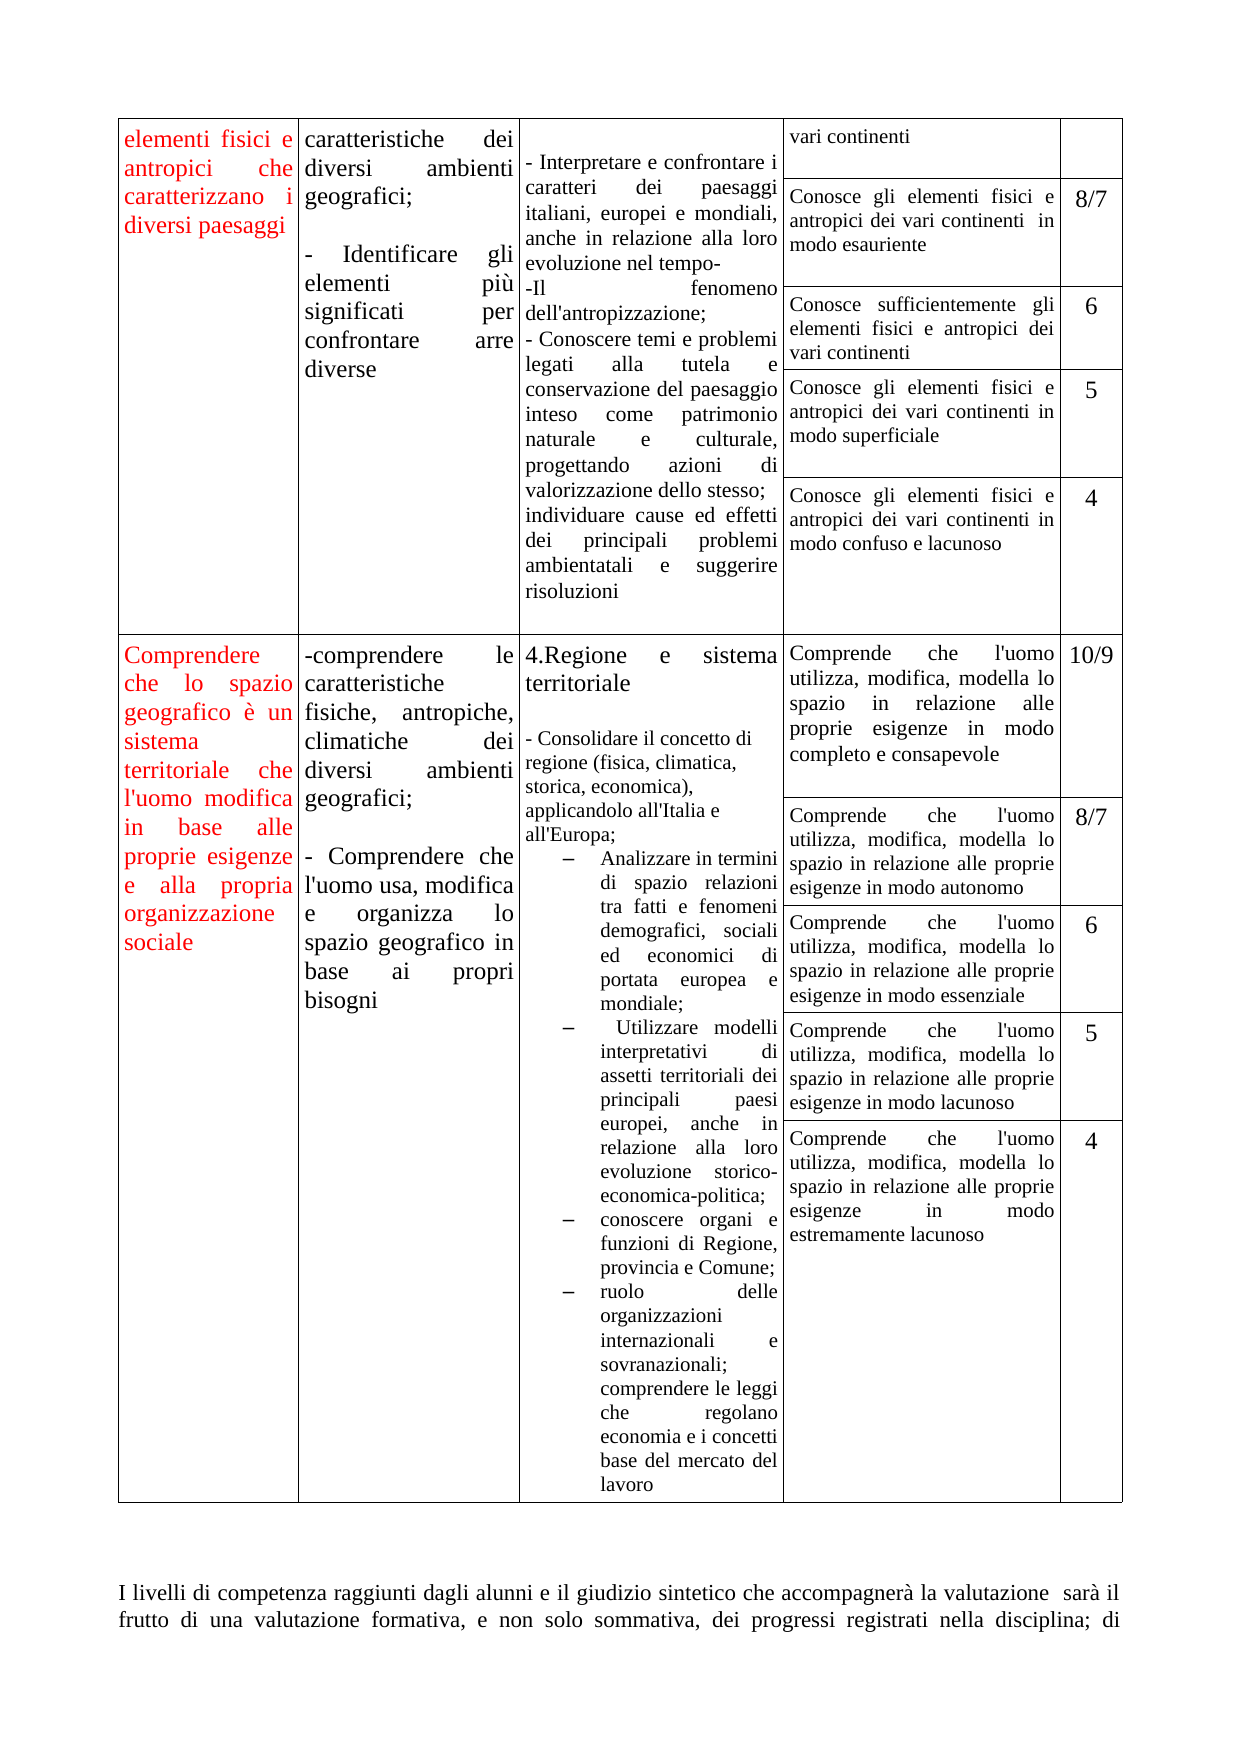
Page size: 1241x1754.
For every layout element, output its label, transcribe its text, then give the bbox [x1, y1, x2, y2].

table_cell Comprendere che lo spazio geografico è un sistema territoriale che l'uomo modifica in base alle proprie esigenze e alla propria organizzazione sociale [119, 635, 298, 1502]
table_cell 8/7 [1061, 179, 1122, 286]
table_cell Comprende che l'uomo utilizza, modifica, modella lo spazio in relazione alle proprie esigenze in modo completo e consapevole [784, 635, 1060, 797]
table_cell Conosce gli elementi fisici e antropici dei vari continenti in modo confuso e lacunoso [784, 478, 1060, 634]
table_cell vari continenti [784, 119, 1060, 178]
table_cell [1061, 119, 1122, 178]
table_cell elementi fisici e antropici che caratterizzano i diversi paesaggi [119, 119, 298, 634]
table_cell Comprende che l'uomo utilizza, modifica, modella lo spazio in relazione alle proprie esigenze in modo lacunoso [784, 1013, 1060, 1120]
text I livelli di competenza raggiunti dagli alunni e il giudizio sintetico che accompagnerà la valutazione sarà il frutto di una valutazione formativa, e non solo sommativa, dei progressi registrati nella disciplina; di [118, 1579, 1122, 1632]
table_cell - Interpretare e confrontare i caratteri dei paesaggi italiani, europei e mondiali, anche in relazione alla loro evoluzione nel tempo- -Il fenomeno dell'antropizzazione; - Conoscere temi e problemi legati alla tutela e conservazione del paesaggio inteso come patrimonio naturale e culturale, progettando azioni di valorizzazione dello stesso; individuare cause ed effetti dei principali problemi ambientatali e suggerire risoluzioni [520, 119, 783, 634]
table_cell Comprende che l'uomo utilizza, modifica, modella lo spazio in relazione alle proprie esigenze in modo autonomo [784, 798, 1060, 904]
table_cell 10/9 [1061, 635, 1122, 797]
table_cell 8/7 [1061, 798, 1122, 904]
table_cell 6 [1061, 287, 1122, 369]
table_cell Conosce gli elementi fisici e antropici dei vari continenti in modo esauriente [784, 179, 1060, 286]
table_cell Comprende che l'uomo utilizza, modifica, modella lo spazio in relazione alle proprie esigenze in modo estremamente lacunoso [784, 1121, 1060, 1502]
table_cell -comprendere le caratteristiche fisiche, antropiche, climatiche dei diversi ambienti geografici; - Comprendere che l'uomo usa, modifica e organizza lo spazio geografico in base ai propri bisogni [299, 635, 519, 1502]
table_cell 4.Regione e sistema territoriale - Consolidare il concetto di regione (fisica, climatica, storica, economica), applicandolo all'Italia e all'Europa; Analizzare in termini di spazio relazioni tra fatti e fenomeni demografici, sociali ed economici di portata europea e mondiale; Utilizzare modelli interpretativi di assetti territoriali dei principali paesi europei, anche in relazione alla loro evoluzione storico-economica-politica; conoscere organi e funzioni di Regione, provincia e Comune; ruolo delle organizzazioni internazionali e sovranazionali; comprendere le leggi che regolano economia e i concetti base del mercato del lavoro [520, 635, 783, 1502]
table_cell caratteristiche dei diversi ambienti geografici; - Identificare gli elementi più significati per confrontare arre diverse [299, 119, 519, 634]
table_cell 6 [1061, 906, 1122, 1012]
table_cell 5 [1061, 1013, 1122, 1120]
table_cell Conosce sufficientemente gli elementi fisici e antropici dei vari continenti [784, 287, 1060, 369]
table_cell Conosce gli elementi fisici e antropici dei vari continenti in modo superficiale [784, 370, 1060, 477]
table_cell Comprende che l'uomo utilizza, modifica, modella lo spazio in relazione alle proprie esigenze in modo essenziale [784, 906, 1060, 1012]
table_cell 4 [1061, 1121, 1122, 1502]
table_cell 4 [1061, 478, 1122, 634]
table_cell 5 [1061, 370, 1122, 477]
